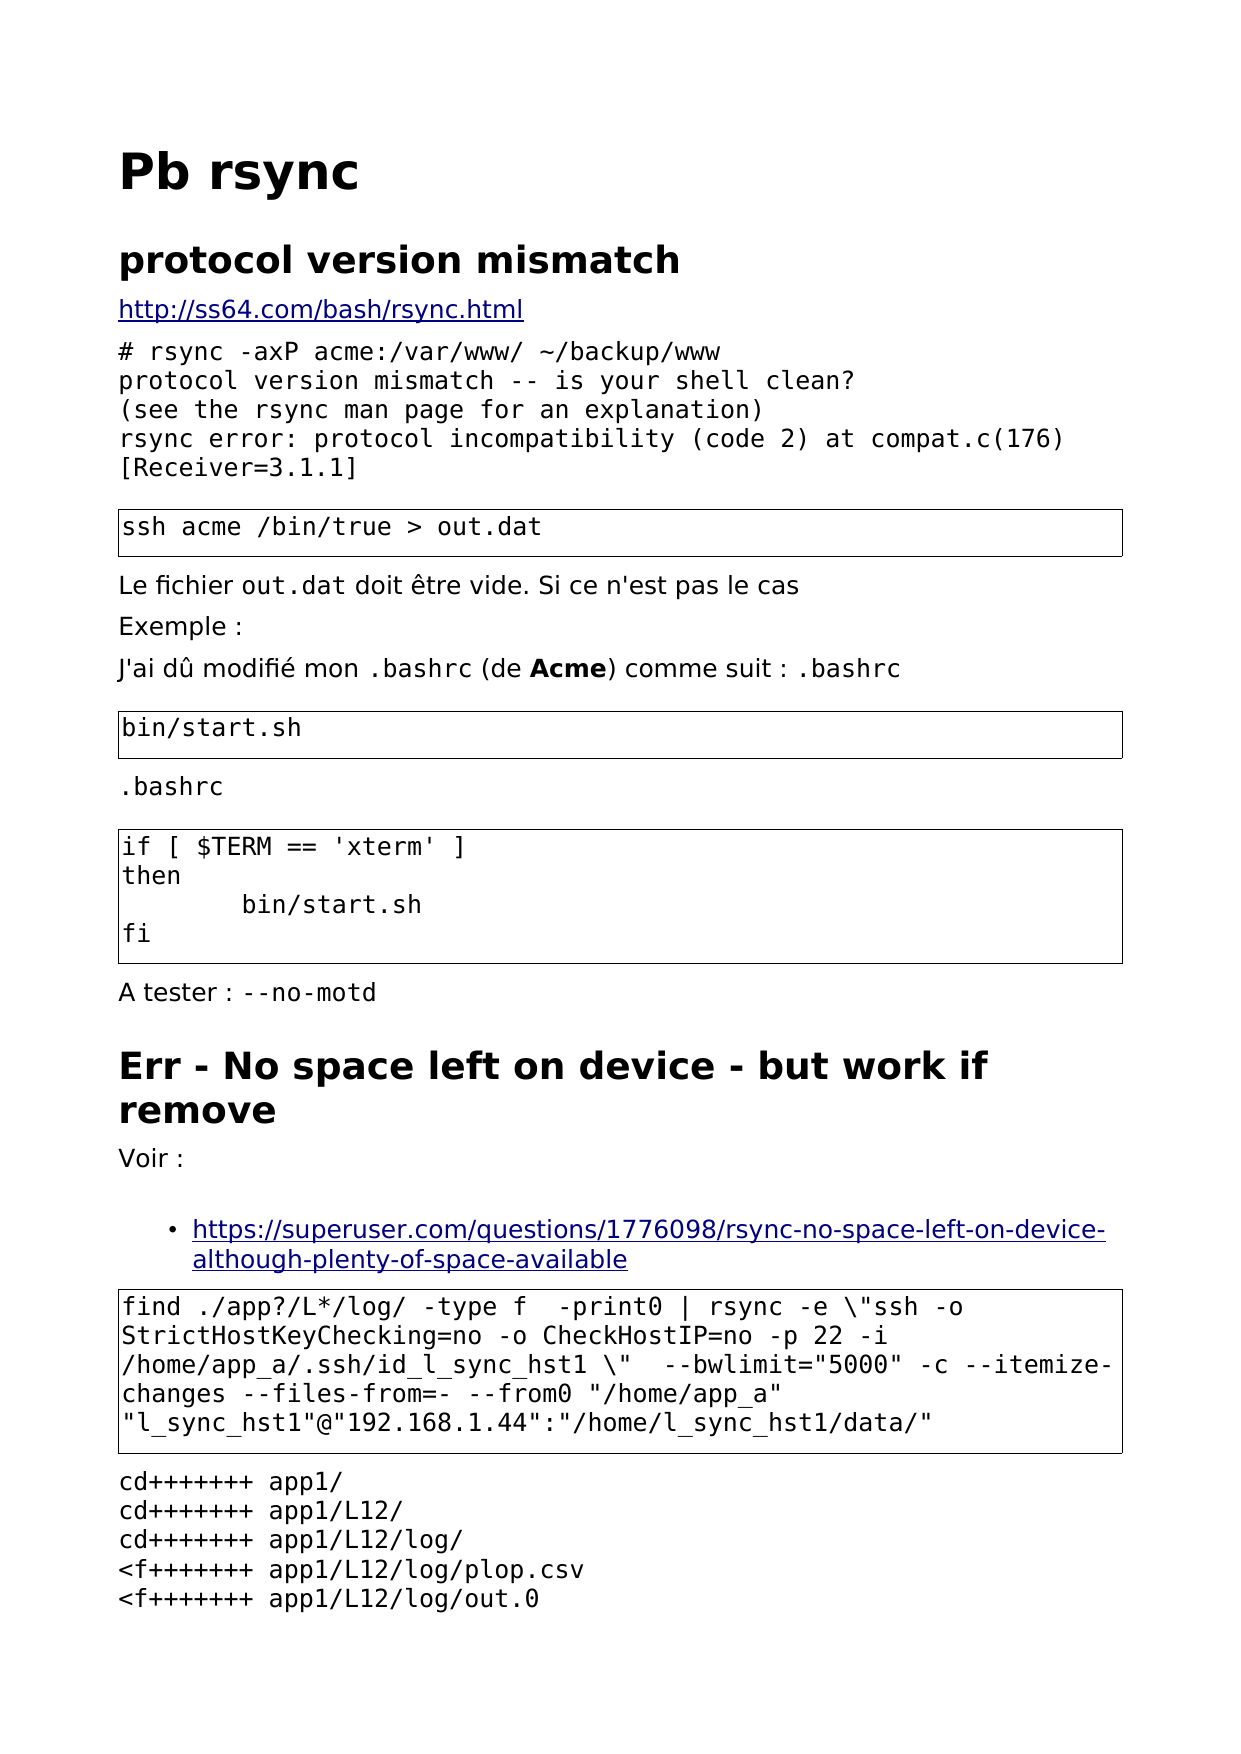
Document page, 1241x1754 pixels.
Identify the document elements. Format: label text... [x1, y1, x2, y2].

subtitle protocol version mismatch [118, 239, 1122, 282]
text .bashrc [118, 772, 1122, 802]
list https://superuser.com/questions/1776098/rsync-no-space-left-on-device-although-plenty-of-space-available [177, 1216, 1122, 1274]
subtitle Pb rsync [118, 143, 1122, 201]
text http://ss64.com/bash/rsync.html [118, 295, 1122, 324]
table_header ssh acme /bin/true > out.dat [119, 510, 1122, 556]
subtitle Err - No space left on device - but work if remove [118, 1045, 1122, 1132]
table_header bin/start.sh [119, 712, 1122, 757]
table_header if [ $TERM == 'xterm' ] then bin/start.sh fi [119, 830, 1122, 963]
text A tester : --no-motd [118, 978, 1122, 1007]
text Exemple : [118, 612, 1122, 642]
text Le fichier out.dat doit être vide. Si ce n'est pas le cas [118, 571, 1122, 600]
text # rsync -axP acme:/var/www/ ~/backup/www protocol version mismatch -- is your shell clean? (see the rsync man page for an explanation) rsync error: protocol incompatibility (code 2) at compat.c(176) [Receiver=3.1.1] [118, 337, 1122, 482]
text cd+++++++ app1/ cd+++++++ app1/L12/ cd+++++++ app1/L12/log/ <f+++++++ app1/L12/log/plop.csv <f+++++++ app1/L12/log/out.0 [118, 1467, 1122, 1613]
text Voir : [118, 1144, 1122, 1174]
table_header find ./app?/L*/log/ -type f -print0 | rsync -e \"ssh -o StrictHostKeyChecking=no -o CheckHostIP=no -p 22 -i /home/app_a/.ssh/id_l_sync_hst1 \" --bwlimit="5000" -c --itemize-changes --files-from=- --from0 "/home/app_a" "l_sync_hst1"@"192.168.1.44":"/home/l_sync_hst1/data/" [119, 1290, 1122, 1452]
text J'ai dû modifié mon .bashrc (de Acme) comme suit : .bashrc [118, 654, 1122, 683]
